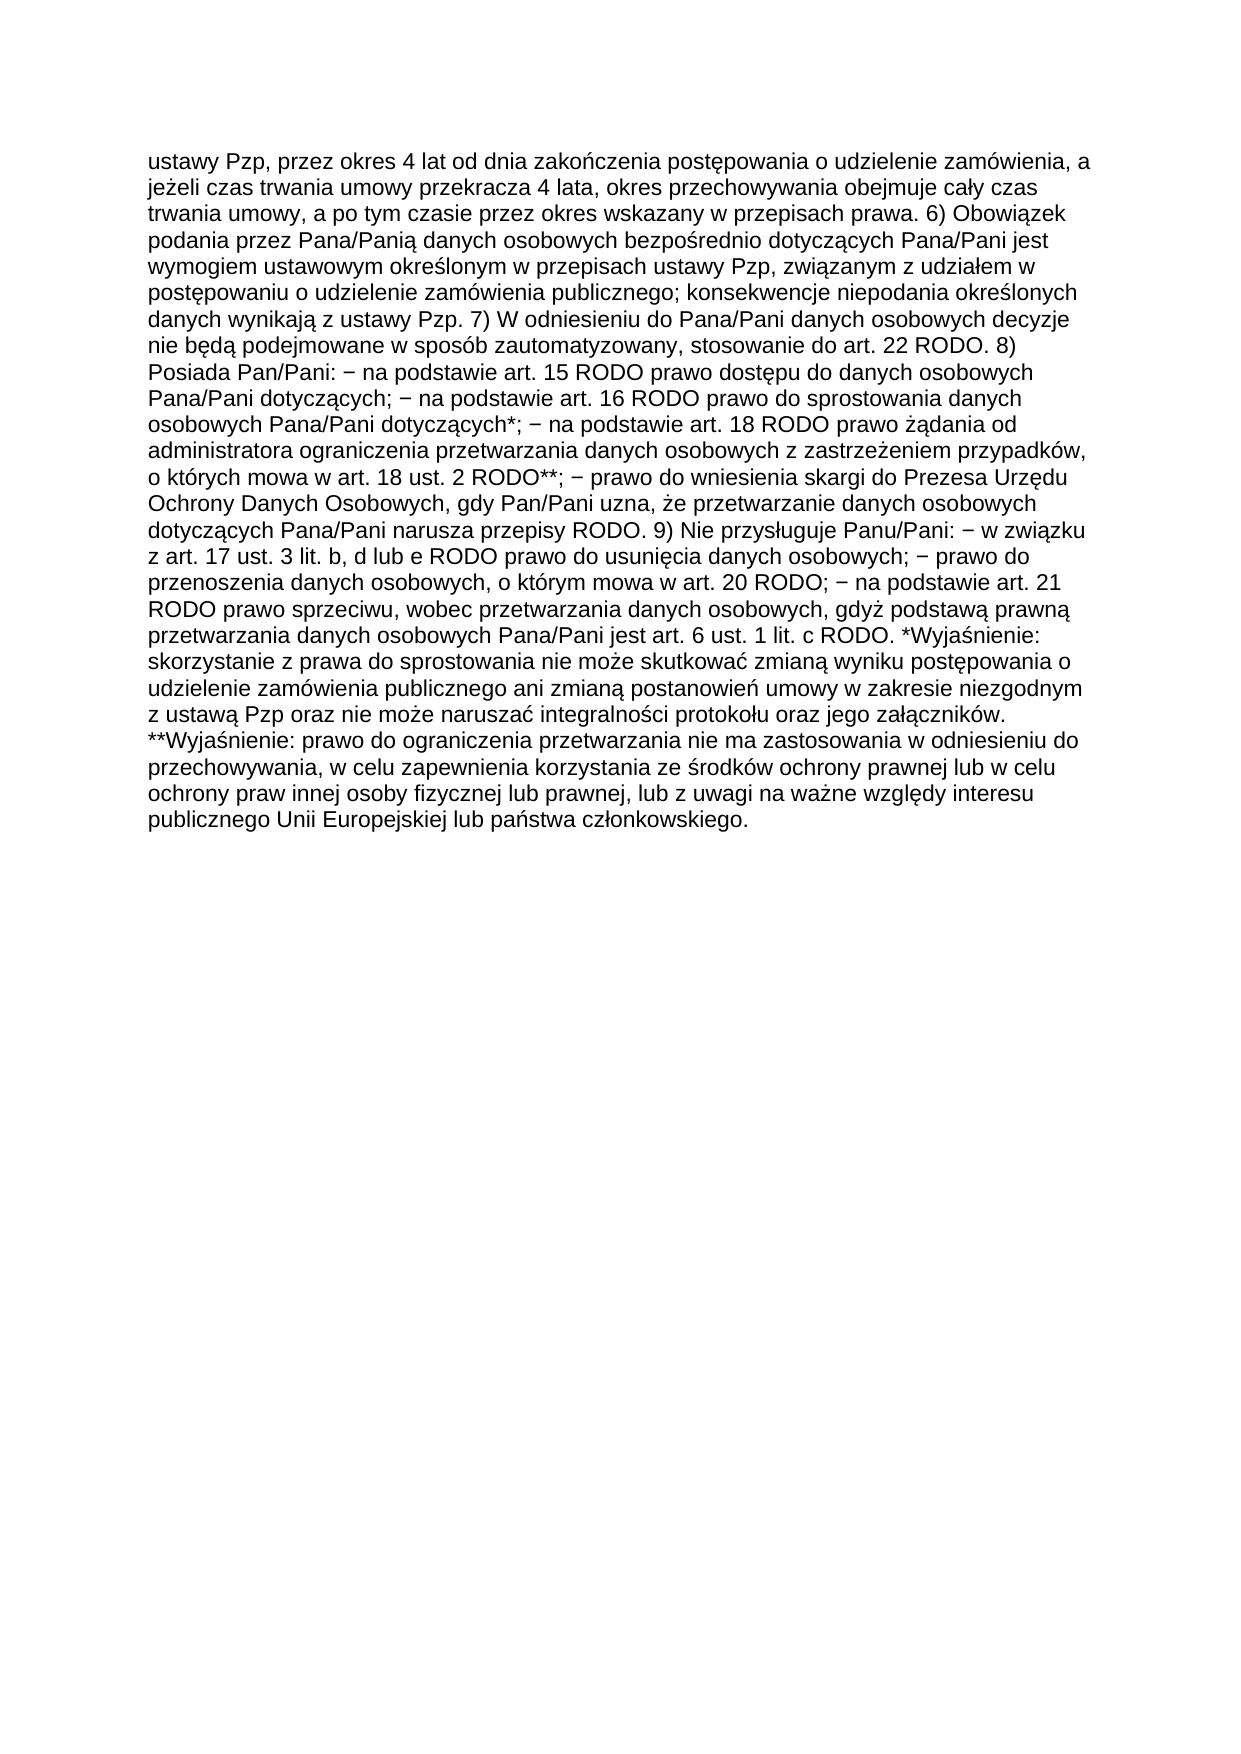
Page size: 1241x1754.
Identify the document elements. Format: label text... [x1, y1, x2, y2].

text ustawy Pzp, przez okres 4 lat od dnia zakończenia postępowania o udzielenie zamówienia, a jeżeli czas trwania umowy przekracza 4 lata, okres przechowywania obejmuje cały czas trwania umowy, a po tym czasie przez okres wskazany w przepisach prawa. 6) Obowiązek podania przez Pana/Panią danych osobowych bezpośrednio dotyczących Pana/Pani jest wymogiem ustawowym określonym w przepisach ustawy Pzp, związanym z udziałem w postępowaniu o udzielenie zamówienia publicznego; konsekwencje niepodania określonych danych wynikają z ustawy Pzp. 7) W odniesieniu do Pana/Pani danych osobowych decyzje nie będą podejmowane w sposób zautomatyzowany, stosowanie do art. 22 RODO. 8) Posiada Pan/Pani: − na podstawie art. 15 RODO prawo dostępu do danych osobowych Pana/Pani dotyczących; − na podstawie art. 16 RODO prawo do sprostowania danych osobowych Pana/Pani dotyczących*; − na podstawie art. 18 RODO prawo żądania od administratora ograniczenia przetwarzania danych osobowych z zastrzeżeniem przypadków, o których mowa w art. 18 ust. 2 RODO**; − prawo do wniesienia skargi do Prezesa Urzędu Ochrony Danych Osobowych, gdy Pan/Pani uzna, że przetwarzanie danych osobowych dotyczących Pana/Pani narusza przepisy RODO. 9) Nie przysługuje Panu/Pani: − w związku z art. 17 ust. 3 lit. b, d lub e RODO prawo do usunięcia danych osobowych; − prawo do przenoszenia danych osobowych, o którym mowa w art. 20 RODO; − na podstawie art. 21 RODO prawo sprzeciwu, wobec przetwarzania danych osobowych, gdyż podstawą prawną przetwarzania danych osobowych Pana/Pani jest art. 6 ust. 1 lit. c RODO. *Wyjaśnienie: skorzystanie z prawa do sprostowania nie może skutkować zmianą wyniku postępowania o udzielenie zamówienia publicznego ani zmianą postanowień umowy w zakresie niezgodnym z ustawą Pzp oraz nie może naruszać integralności protokołu oraz jego załączników. **Wyjaśnienie: prawo do ograniczenia przetwarzania nie ma zastosowania w odniesieniu do przechowywania, w celu zapewnienia korzystania ze środków ochrony prawnej lub w celu ochrony praw innej osoby fizycznej lub prawnej, lub z uwagi na ważne względy interesu publicznego Unii Europejskiej lub państwa członkowskiego. [148, 148, 1093, 833]
